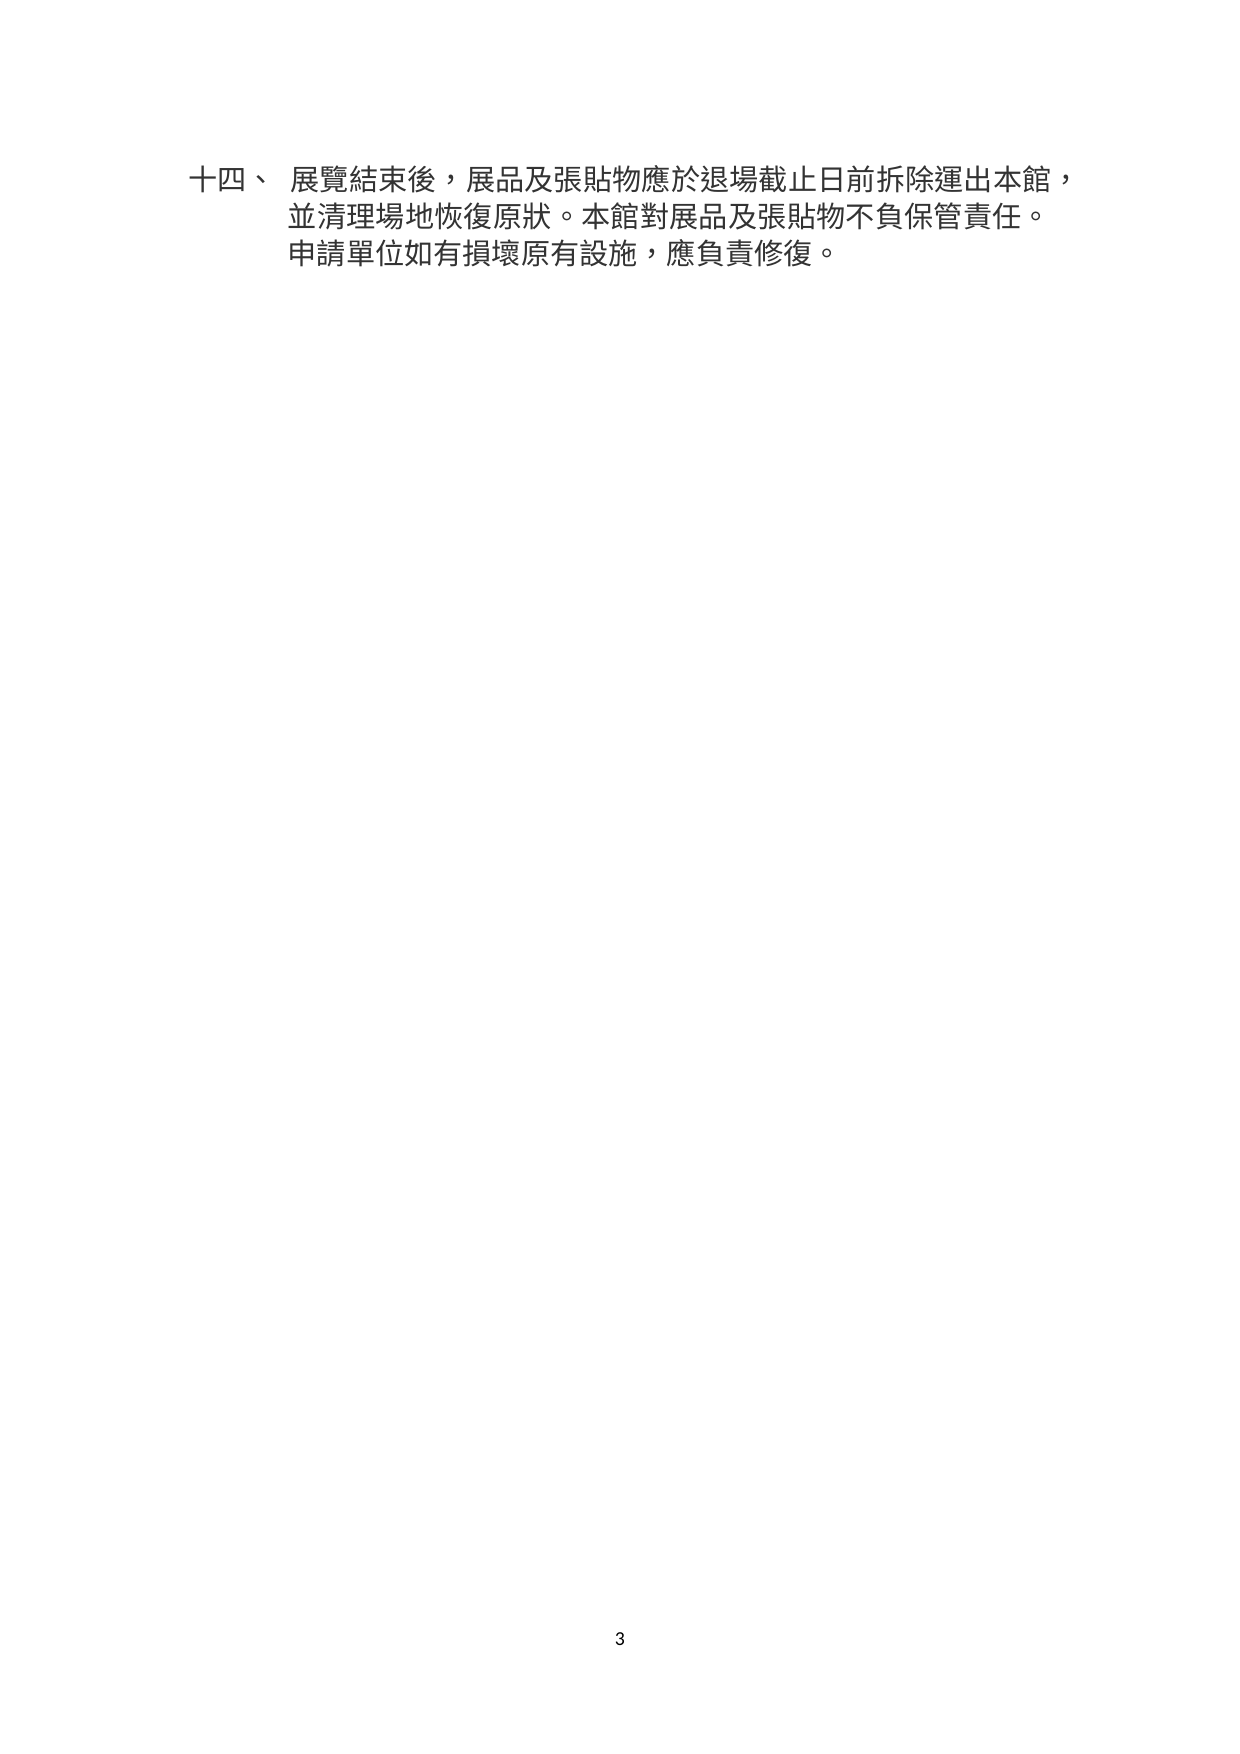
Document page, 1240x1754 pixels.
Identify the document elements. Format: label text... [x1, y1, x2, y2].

text 3 [150, 1626, 1089, 1650]
text 十四、 展覽結束後，展品及張貼物應於退場截止日前拆除運出本館，並清理場地恢復原狀。本館對展品及張貼物不負保管責任。申請單位如有損壞原有設施，應負責修復。 [188, 160, 1051, 272]
